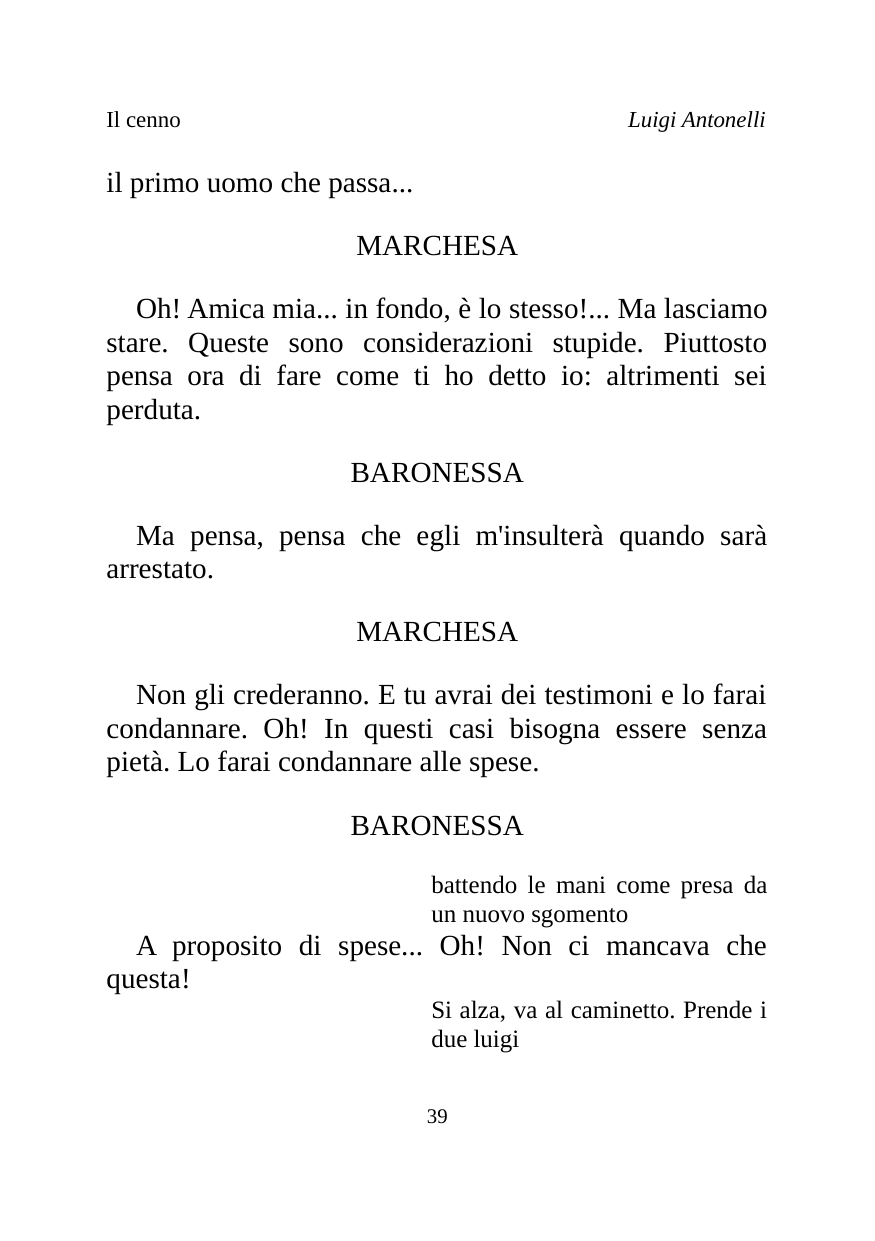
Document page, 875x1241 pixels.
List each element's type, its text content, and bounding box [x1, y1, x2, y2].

text A proposito di spese... Oh! Non ci mancava che questa! [106, 928, 768, 995]
text MARCHESA [106, 228, 768, 262]
text Si alza, va al caminetto. Prende i due luigi [431, 995, 768, 1053]
text Ma pensa, pensa che egli m'insulterà quando sarà arrestato. [106, 518, 768, 585]
text Non gli crederanno. E tu avrai dei testimoni e lo farai condannare. Oh! In questi casi bisogna essere senza pietà. Lo farai condannare alle spese. [106, 677, 768, 778]
text MARCHESA [106, 614, 768, 648]
text il primo uomo che passa... [106, 165, 768, 199]
text BARONESSA [106, 808, 768, 841]
text BARONESSA [106, 455, 768, 488]
text Oh! Amica mia... in fondo, è lo stesso!... Ma lasciamo stare. Queste sono considerazioni stupide. Piuttosto pensa ora di fare come ti ho detto io: altrimenti sei perduta. [106, 291, 768, 425]
text battendo le mani come presa da un nuovo sgomento [431, 871, 768, 928]
